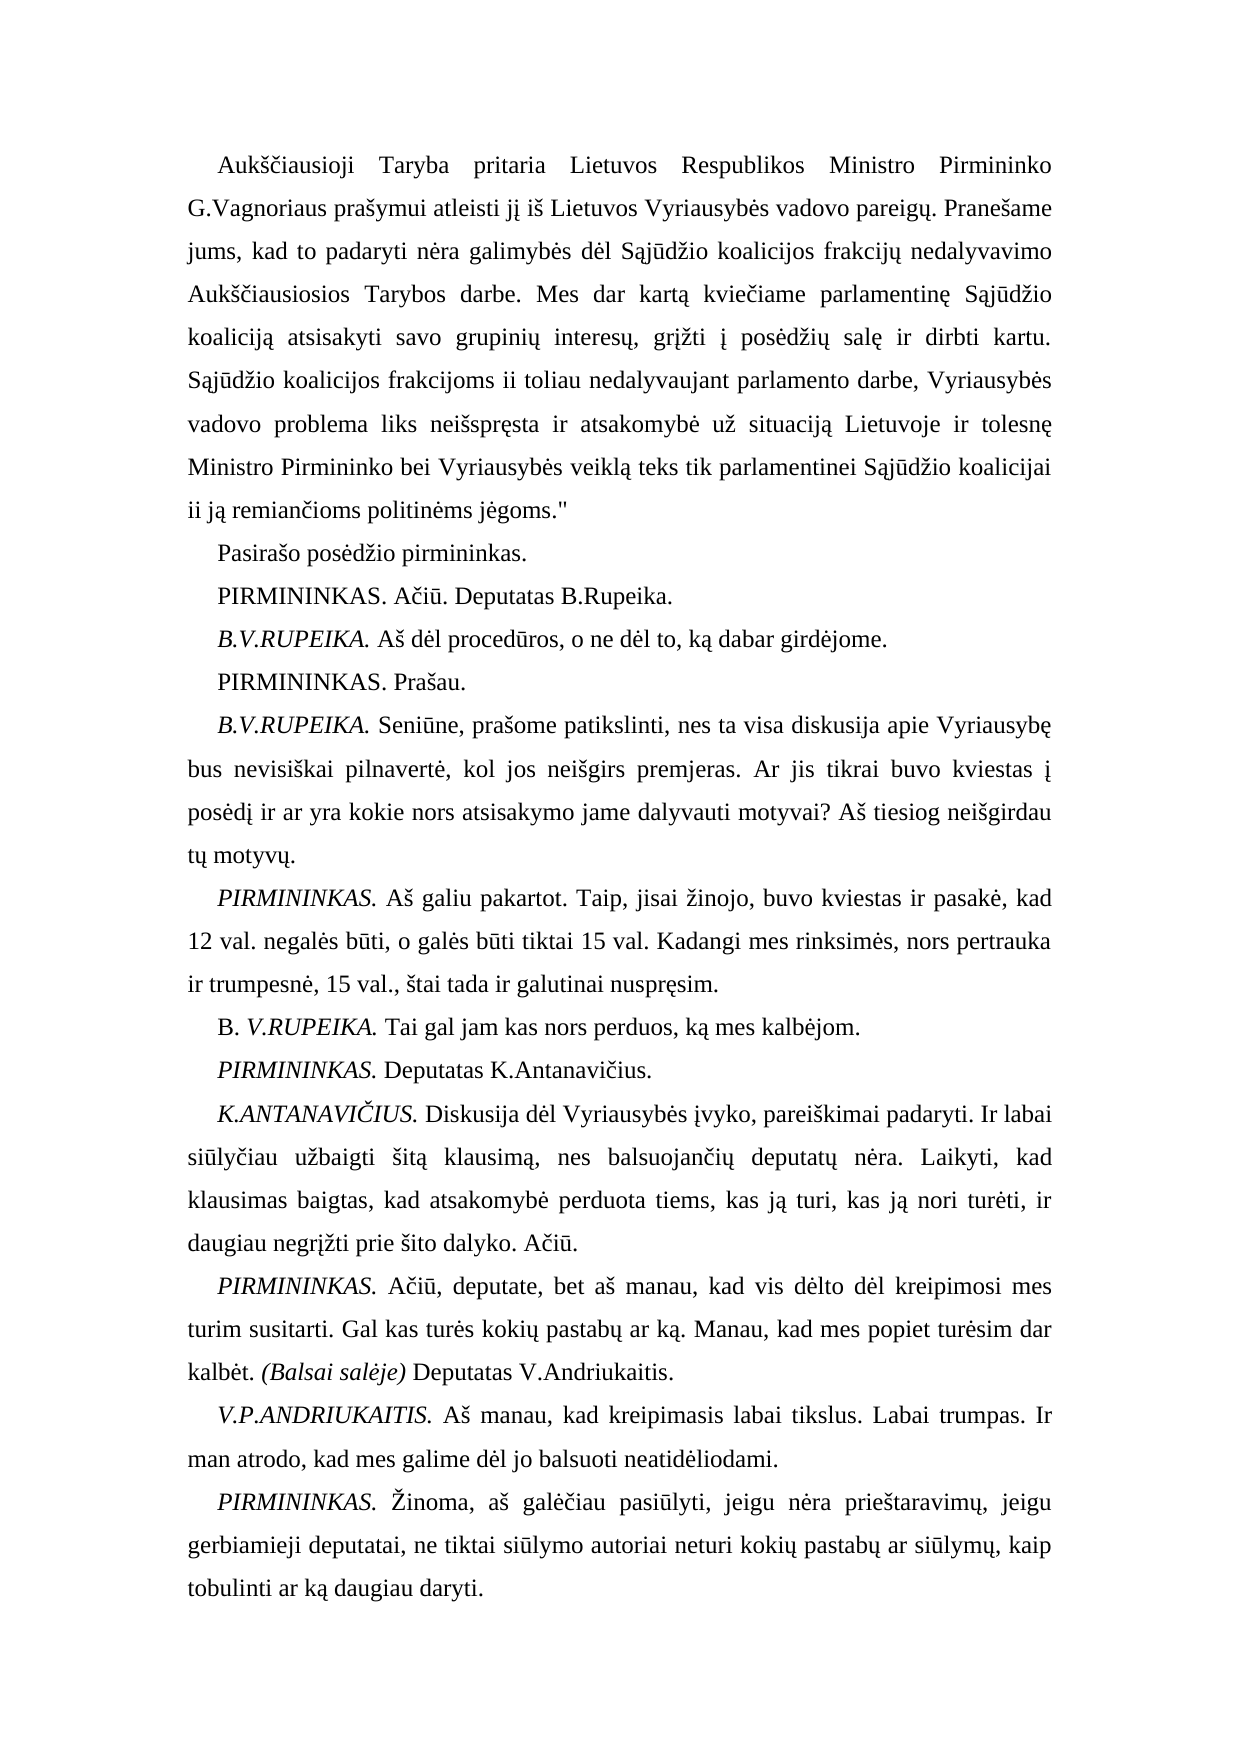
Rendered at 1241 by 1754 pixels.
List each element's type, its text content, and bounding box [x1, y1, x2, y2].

text Aukščiausioji Taryba pritaria Lietuvos Respublikos Ministro Pirmininko G.Vagnoriaus prašymui atleisti jį iš Lietuvos Vyriausybės vadovo pareigų. Pranešame jums, kad to padaryti nėra galimybės dėl Sąjūdžio koalicijos frakcijų nedalyvavimo Aukščiausiosios Tarybos darbe. Mes dar kartą kviečiame parlamentinę Sąjūdžio koaliciją atsisakyti savo grupinių interesų, grįžti į posėdžių salę ir dirbti kartu. Sąjūdžio koalicijos frakcijoms ii toliau nedalyvaujant parlamento darbe, Vyriausybės vadovo problema liks neišspręsta ir atsakomybė už situaciją Lietuvoje ir tolesnę Ministro Pirmininko bei Vyriausybės veiklą teks tik parlamentinei Sąjūdžio koalicijai ii ją remiančioms politinėms jėgoms." [187, 150, 1053, 524]
text V.P.ANDRIUKAITIS. Aš manau, kad kreipimasis labai tikslus. Labai trumpas. Ir man atrodo, kad mes galime dėl jo balsuoti neatidėliodami. [187, 1401, 1053, 1472]
text B.V.RUPEIKA. Aš dėl procedūros, o ne dėl to, ką dabar girdėjome. [187, 624, 1053, 653]
text B. V.RUPEIKA. Tai gal jam kas nors perduos, ką mes kalbėjom. [187, 1012, 1053, 1041]
text PIRMININKAS. Žinoma, aš galėčiau pasiūlyti, jeigu nėra prieštaravimų, jeigu gerbiamieji deputatai, ne tiktai siūlymo autoriai neturi kokių pastabų ar siūlymų, kaip tobulinti ar ką daugiau daryti. [187, 1487, 1053, 1602]
text K.ANTANAVIČIUS. Diskusija dėl Vyriausybės įvyko, pareiškimai padaryti. Ir labai siūlyčiau užbaigti šitą klausimą, nes balsuojančių deputatų nėra. Laikyti, kad klausimas baigtas, kad atsakomybė perduota tiems, kas ją turi, kas ją nori turėti, ir daugiau negrįžti prie šito dalyko. Ačiū. [187, 1099, 1053, 1257]
text PIRMININKAS. Prašau. [187, 667, 1053, 696]
text PIRMININKAS. Ačiū. Deputatas B.Rupeika. [187, 581, 1053, 610]
text PIRMININKAS. Ačiū, deputate, bet aš manau, kad vis dėlto dėl kreipimosi mes turim susitarti. Gal kas turės kokių pastabų ar ką. Manau, kad mes popiet turėsim dar kalbėt. (Balsai salėje) Deputatas V.Andriukaitis. [187, 1271, 1053, 1386]
text PIRMININKAS. Aš galiu pakartot. Taip, jisai žinojo, buvo kviestas ir pasakė, kad 12 val. negalės būti, o galės būti tiktai 15 val. Kadangi mes rinksimės, nors pertrauka ir trumpesnė, 15 val., štai tada ir galutinai nuspręsim. [187, 883, 1053, 998]
text B.V.RUPEIKA. Seniūne, prašome patikslinti, nes ta visa diskusija apie Vyriausybę bus nevisiškai pilnavertė, kol jos neišgirs premjeras. Ar jis tikrai buvo kviestas į posėdį ir ar yra kokie nors atsisakymo jame dalyvauti motyvai? Aš tiesiog neišgirdau tų motyvų. [187, 711, 1053, 869]
text Pasirašo posėdžio pirmininkas. [187, 538, 1053, 567]
text PIRMININKAS. Deputatas K.Antanavičius. [187, 1056, 1053, 1084]
